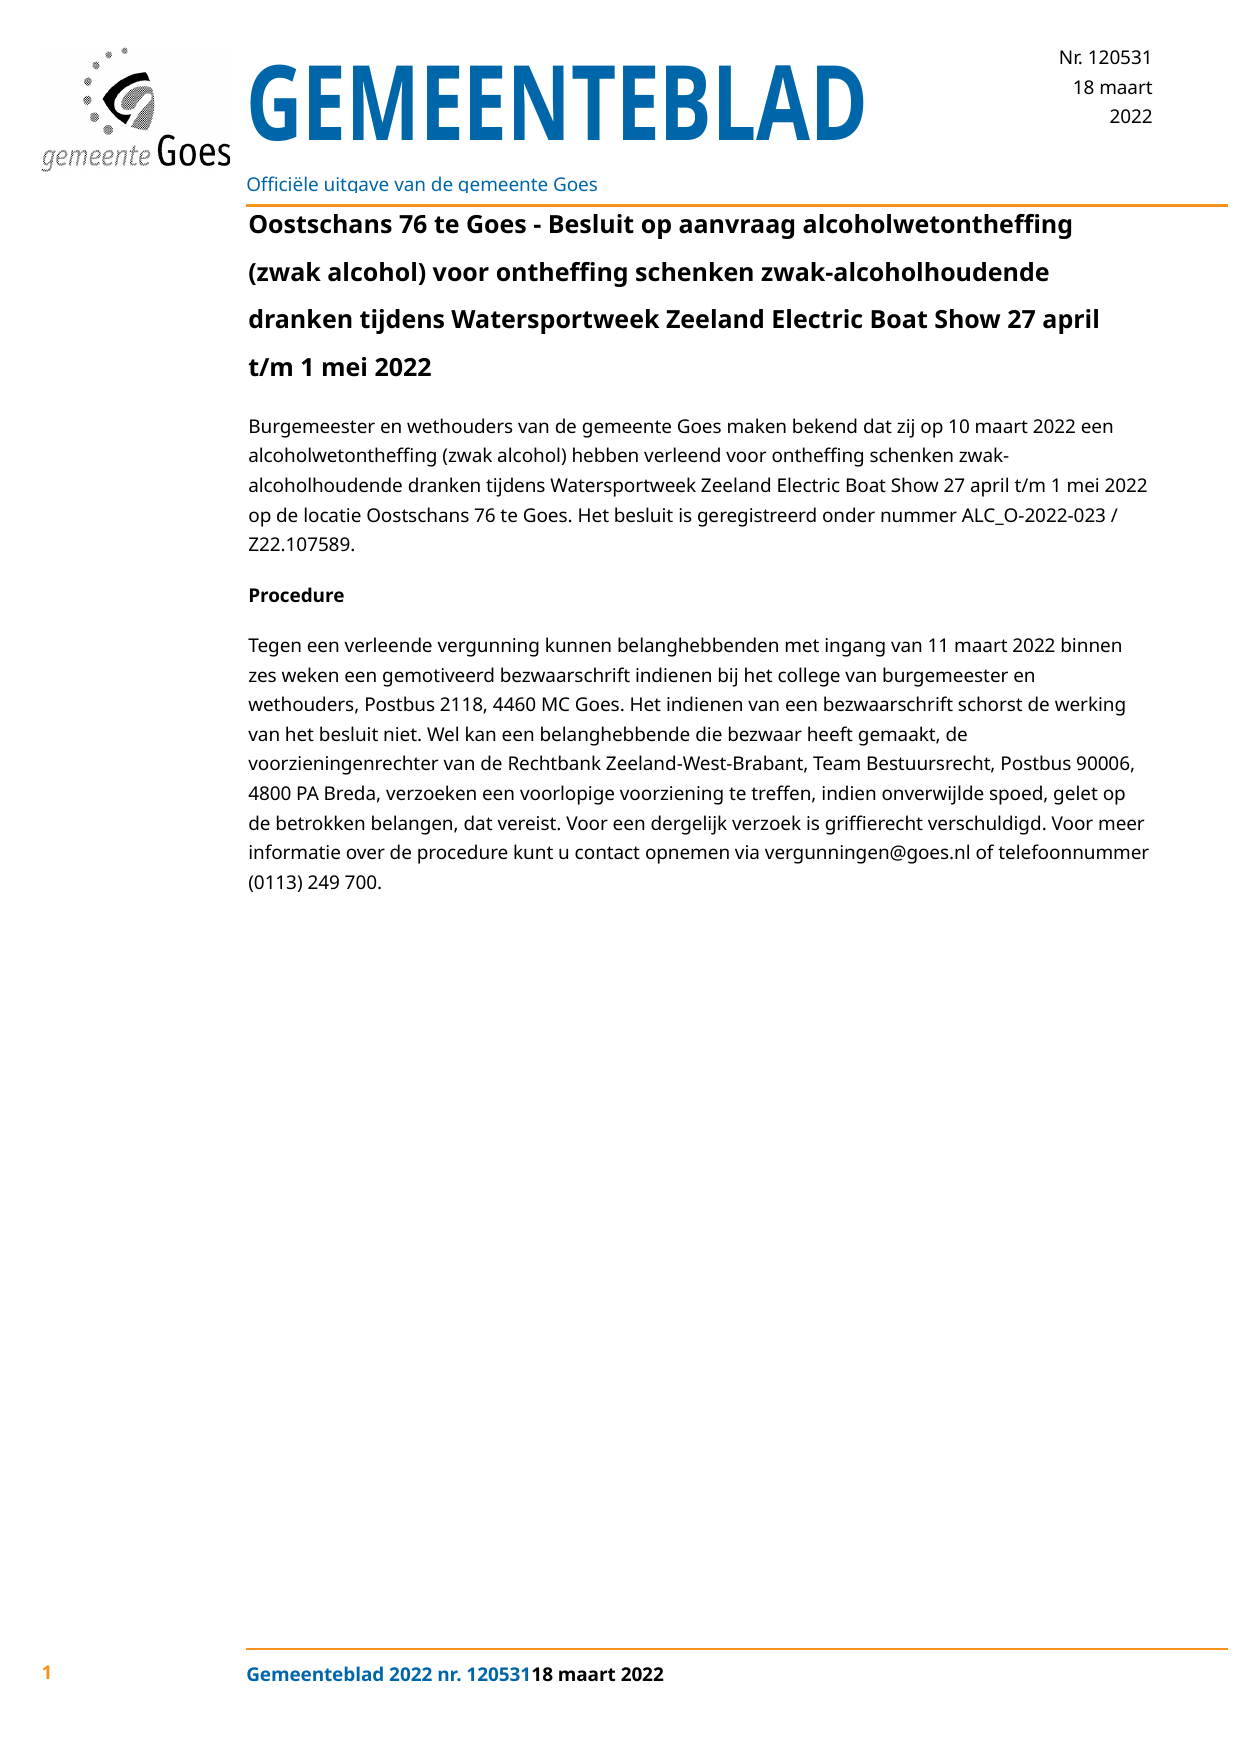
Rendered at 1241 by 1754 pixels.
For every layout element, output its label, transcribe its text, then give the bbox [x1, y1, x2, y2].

text Oostschans 76 te Goes - Besluit op aanvraag alcoholwetontheffing (zwak alcohol) voor ontheffing schenken zwak-alcoholhoudende dranken tijdens Watersportweek Zeeland Electric Boat Show 27 april t/m 1 mei 2022 [248, 207, 1152, 384]
picture [41, 47, 231, 172]
text Tegen een verleende vergunning kunnen belanghebbenden met ingang van 11 maart 2022 binnen zes weken een gemotiveerd bezwaarschrift indienen bij het college van burgemeester en wethouders, Postbus 2118, 4460 MC Goes. Het indienen van een bezwaarschrift schorst de werking van het besluit niet. Wel kan een belanghebbende die bezwaar heeft gemaakt, de voorzieningenrechter van de Rechtbank Zeeland-West-Brabant, Team Bestuursrecht, Postbus 90006, 4800 PA Breda, verzoeken een voorlopige voorziening te treffen, indien onverwijlde spoed, gelet op de betrokken belangen, dat vereist. Voor een dergelijk verzoek is griffierecht verschuldigd. Voor meer informatie over de procedure kunt u contact opnemen via vergunningen@goes.nl of telefoonnummer (0113) 249 700. [248, 632, 1152, 895]
text Burgemeester en wethouders van de gemeente Goes maken bekend dat zij op 10 maart 2022 een alcoholwetontheffing (zwak alcohol) hebben verleend voor ontheffing schenken zwak-alcoholhoudende dranken tijdens Watersportweek Zeeland Electric Boat Show 27 april t/m 1 mei 2022 op de locatie Oostschans 76 te Goes. Het besluit is geregistreerd onder nummer ALC_O-2022-023 / Z22.107589. [248, 413, 1152, 557]
text Procedure [248, 582, 1152, 608]
